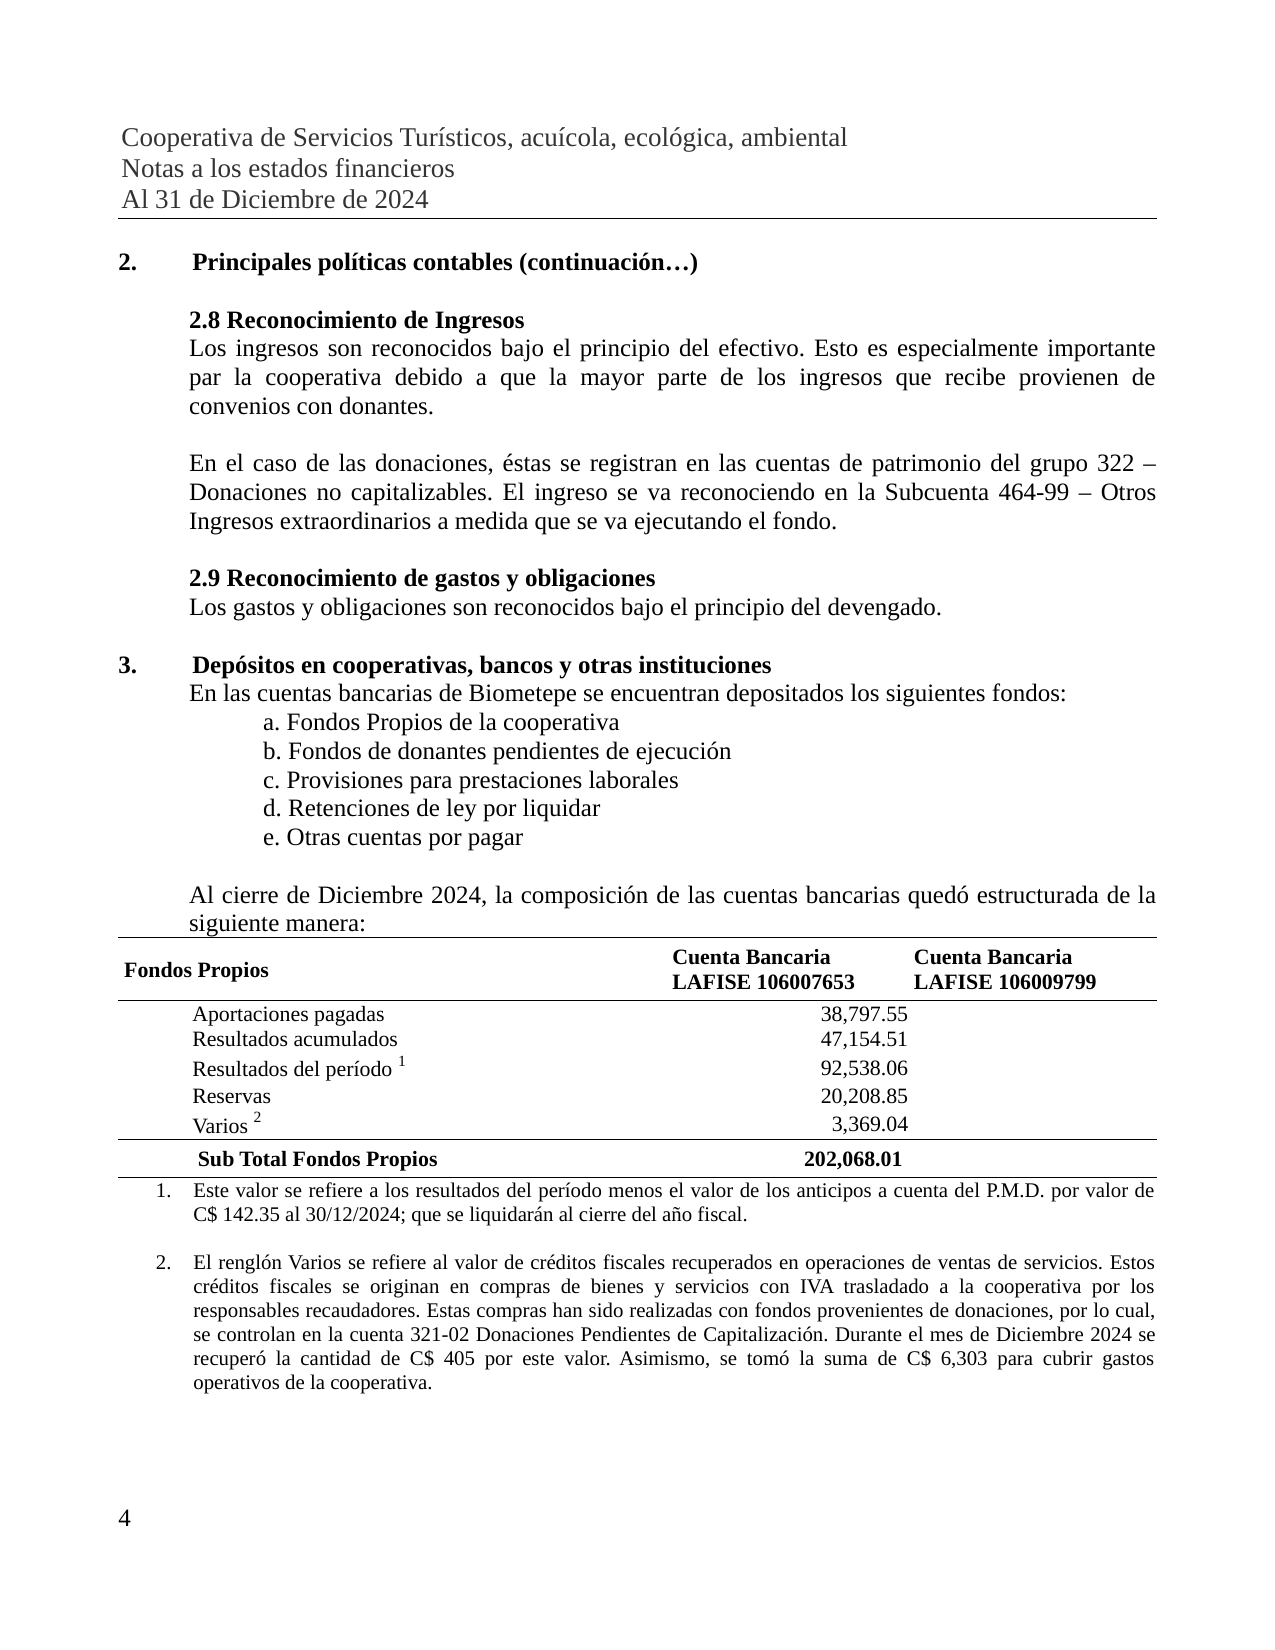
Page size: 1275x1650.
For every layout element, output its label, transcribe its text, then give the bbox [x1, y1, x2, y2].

text En las cuentas bancarias de Biometepe se encuentran depositados los siguientes fondos: [189, 678, 1157, 707]
text Los ingresos son reconocidos bajo el principio del efectivo. Esto es especialmente importante par la cooperativa debido a que la mayor parte de los ingresos que recibe provienen de convenios con donantes. [189, 333, 1157, 420]
table_cell Varios 2 [118, 1108, 666, 1139]
table_header Cuenta Bancaria LAFISE 106007653 [666, 938, 908, 1000]
table_cell 38,797.55 [666, 1001, 908, 1026]
table_cell 3,369.04 [666, 1108, 908, 1139]
text b. Fondos de donantes pendientes de ejecución [189, 736, 1157, 765]
table_cell Resultados del período 1 [118, 1052, 666, 1083]
text 2. Principales políticas contables (continuación…) [118, 247, 1157, 276]
table_cell [908, 1052, 1157, 1083]
table_cell [908, 1108, 1157, 1139]
text Al cierre de Diciembre 2024, la composición de las cuentas bancarias quedó estructurada de la siguiente manera: [189, 880, 1157, 937]
table_cell 92,538.06 [666, 1052, 908, 1083]
table_cell Resultados acumulados [118, 1026, 666, 1052]
table_cell 202,068.01 [666, 1140, 908, 1177]
table_cell [908, 1001, 1157, 1026]
text En el caso de las donaciones, éstas se registran en las cuentas de patrimonio del grupo 322 – Donaciones no capitalizables. El ingreso se va reconociendo en la Subcuenta 464-99 – Otros Ingresos extraordinarios a medida que se va ejecutando el fondo. [189, 448, 1157, 535]
text Los gastos y obligaciones son reconocidos bajo el principio del devengado. [189, 592, 1157, 621]
text c. Provisiones para prestaciones laborales [189, 765, 1157, 793]
table_cell 47,154.51 [666, 1026, 908, 1052]
text 2.8 Reconocimiento de Ingresos [189, 305, 1157, 333]
text d. Retenciones de ley por liquidar [189, 793, 1157, 822]
text 3. Depósitos en cooperativas, bancos y otras instituciones [118, 650, 1157, 678]
list El renglón Varios se refiere al valor de créditos fiscales recuperados en operaciones de ventas de servicios. Estos créditos fiscales se originan en compras de bienes y servicios con IVA trasladado a la cooperativa por los responsables recaudadores. Estas compras han sido realizadas con fondos provenientes de donaciones, por lo cual, se controlan en la cuenta 321-02 Donaciones Pendientes de Capitalización. Durante el mes de Diciembre 2024 se recuperó la cantidad de C$ 405 por este valor. Asimismo, se tomó la suma de C$ 6,303 para cubrir gastos operativos de la cooperativa. [156, 1250, 1157, 1394]
table_cell Sub Total Fondos Propios [118, 1140, 666, 1177]
list Este valor se refiere a los resultados del período menos el valor de los anticipos a cuenta del P.M.D. por valor de C$ 142.35 al 30/12/2024; que se liquidarán al cierre del año fiscal. [156, 1178, 1157, 1226]
table_header Fondos Propios [118, 938, 666, 1000]
table_cell 20,208.85 [666, 1083, 908, 1108]
table_cell [908, 1140, 1157, 1177]
table_cell [908, 1026, 1157, 1052]
table_cell [908, 1083, 1157, 1108]
table_cell Reservas [118, 1083, 666, 1108]
text 2.9 Reconocimiento de gastos y obligaciones [189, 563, 1157, 592]
table_cell Aportaciones pagadas [118, 1001, 666, 1026]
text e. Otras cuentas por pagar [189, 822, 1157, 851]
table_header Cuenta Bancaria LAFISE 106009799 [908, 938, 1157, 1000]
text a. Fondos Propios de la cooperativa [189, 707, 1157, 736]
